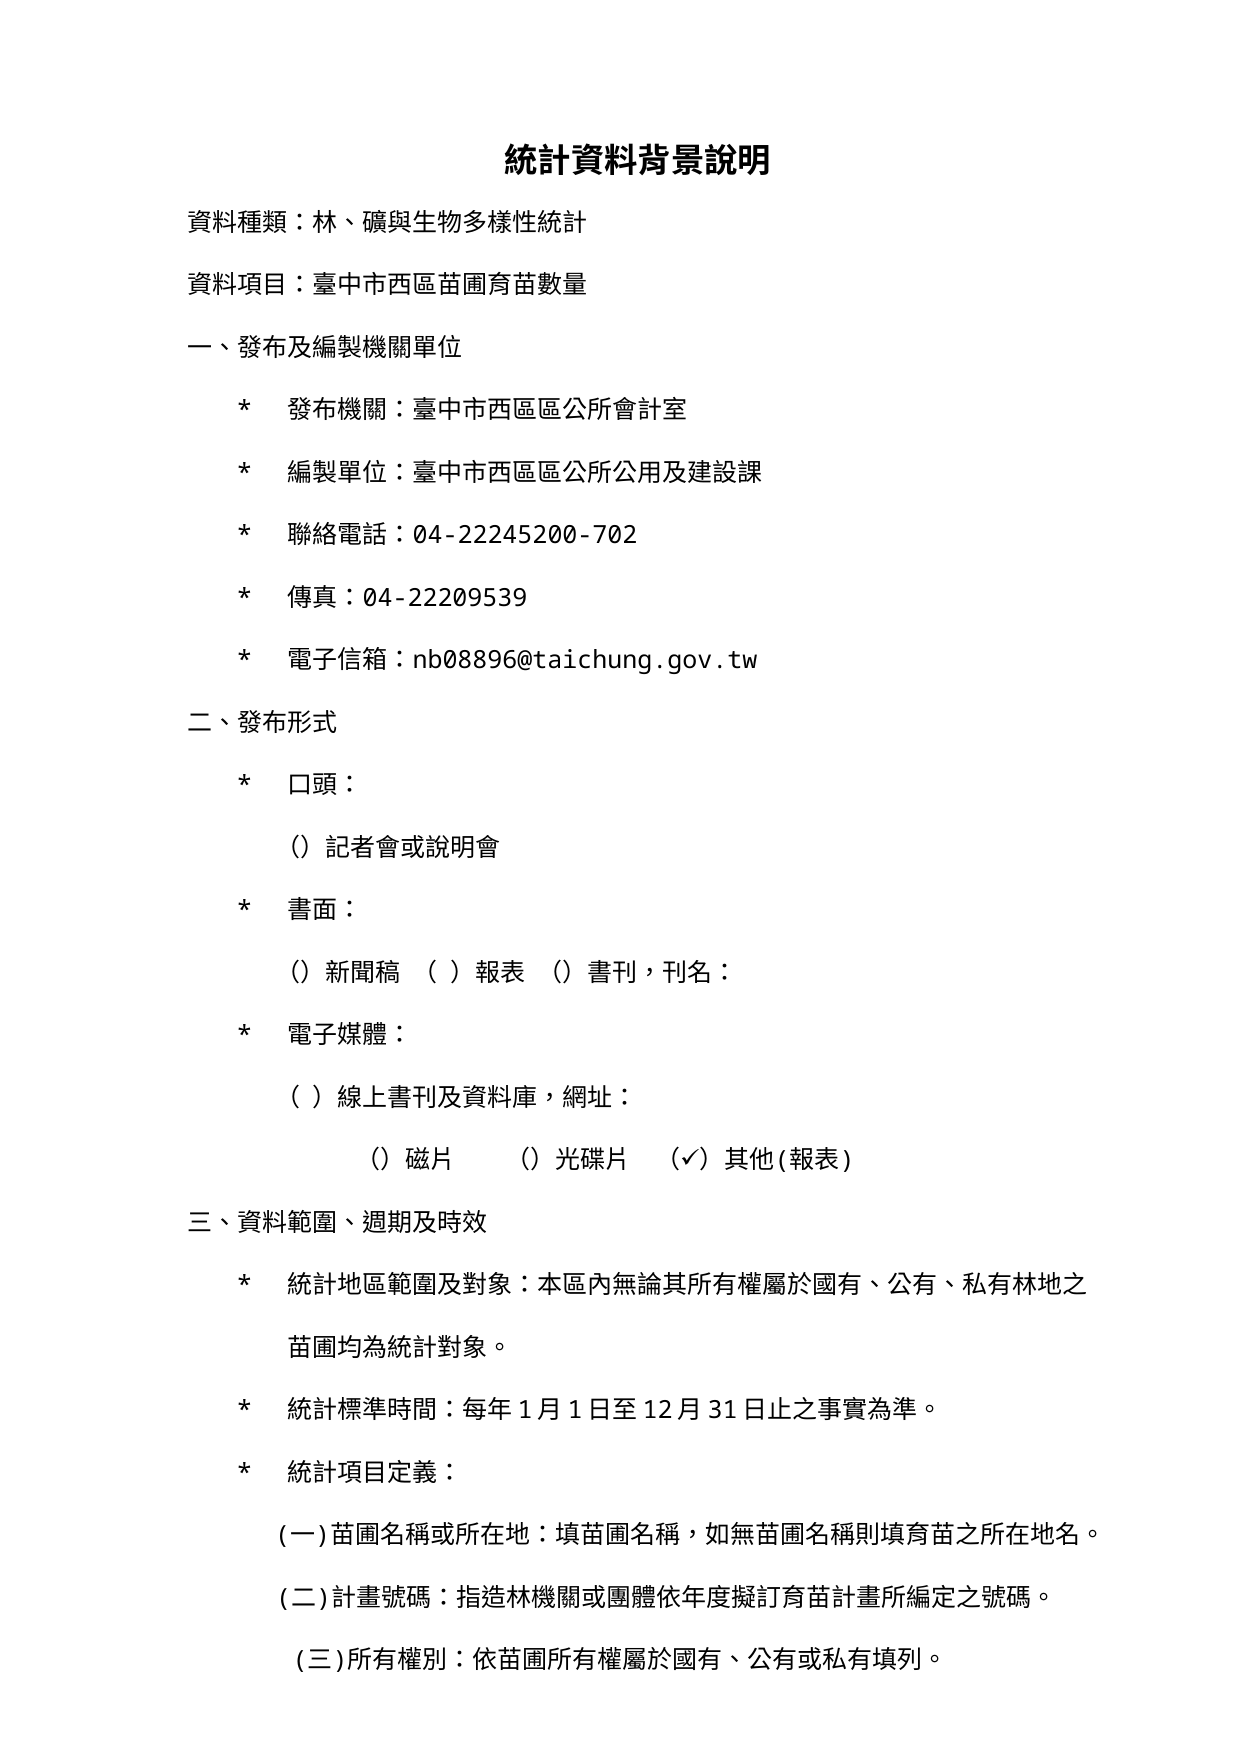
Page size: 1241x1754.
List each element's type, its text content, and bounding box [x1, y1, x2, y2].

list 聯絡電話：04-22245200-702 [237, 491, 1087, 554]
text 資料種類：林、礦與生物多樣性統計 [187, 179, 1087, 241]
list 統計標準時間：每年1月1日至12月31日止之事實為準。 [237, 1366, 1087, 1429]
list 統計地區範圍及對象：本區內無論其所有權屬於國有、公有、私有林地之苗圃均為統計對象。 [237, 1241, 1087, 1366]
list 書面： [237, 866, 1087, 929]
text （）記者會或說明會 [187, 804, 1087, 866]
text （）新聞稿 （ ）報表 （）書刊，刊名： [187, 929, 1087, 991]
list 發布機關：臺中市西區區公所會計室 [237, 366, 1087, 429]
text 三、資料範圍、週期及時效 [187, 1179, 1087, 1241]
list 口頭： [237, 741, 1087, 804]
list 傳真：04-22209539 [237, 554, 1087, 616]
text (一)苗圃名稱或所在地：填苗圃名稱，如無苗圃名稱則填育苗之所在地名。 [275, 1491, 1087, 1554]
list 電子媒體： [237, 991, 1087, 1054]
text 資料項目：臺中市西區苗圃育苗數量 [187, 241, 1087, 304]
list 編製單位：臺中市西區區公所公用及建設課 [237, 429, 1087, 491]
text (三)所有權別：依苗圃所有權屬於國有、公有或私有填列。 [187, 1616, 1087, 1679]
text 一、發布及編製機關單位 [187, 304, 1087, 366]
text 二、發布形式 [187, 679, 1087, 741]
list 電子信箱：nb08896@taichung.gov.tw [237, 616, 1087, 679]
text (二)計畫號碼：指造林機關或團體依年度擬訂育苗計畫所編定之號碼。 [276, 1554, 1087, 1616]
text （ ）線上書刊及資料庫，網址： （）磁片 （）光碟片 （）其他(報表) [250, 1054, 1087, 1179]
text 統計資料背景說明 [187, 116, 1087, 179]
list 統計項目定義： [237, 1429, 1087, 1491]
